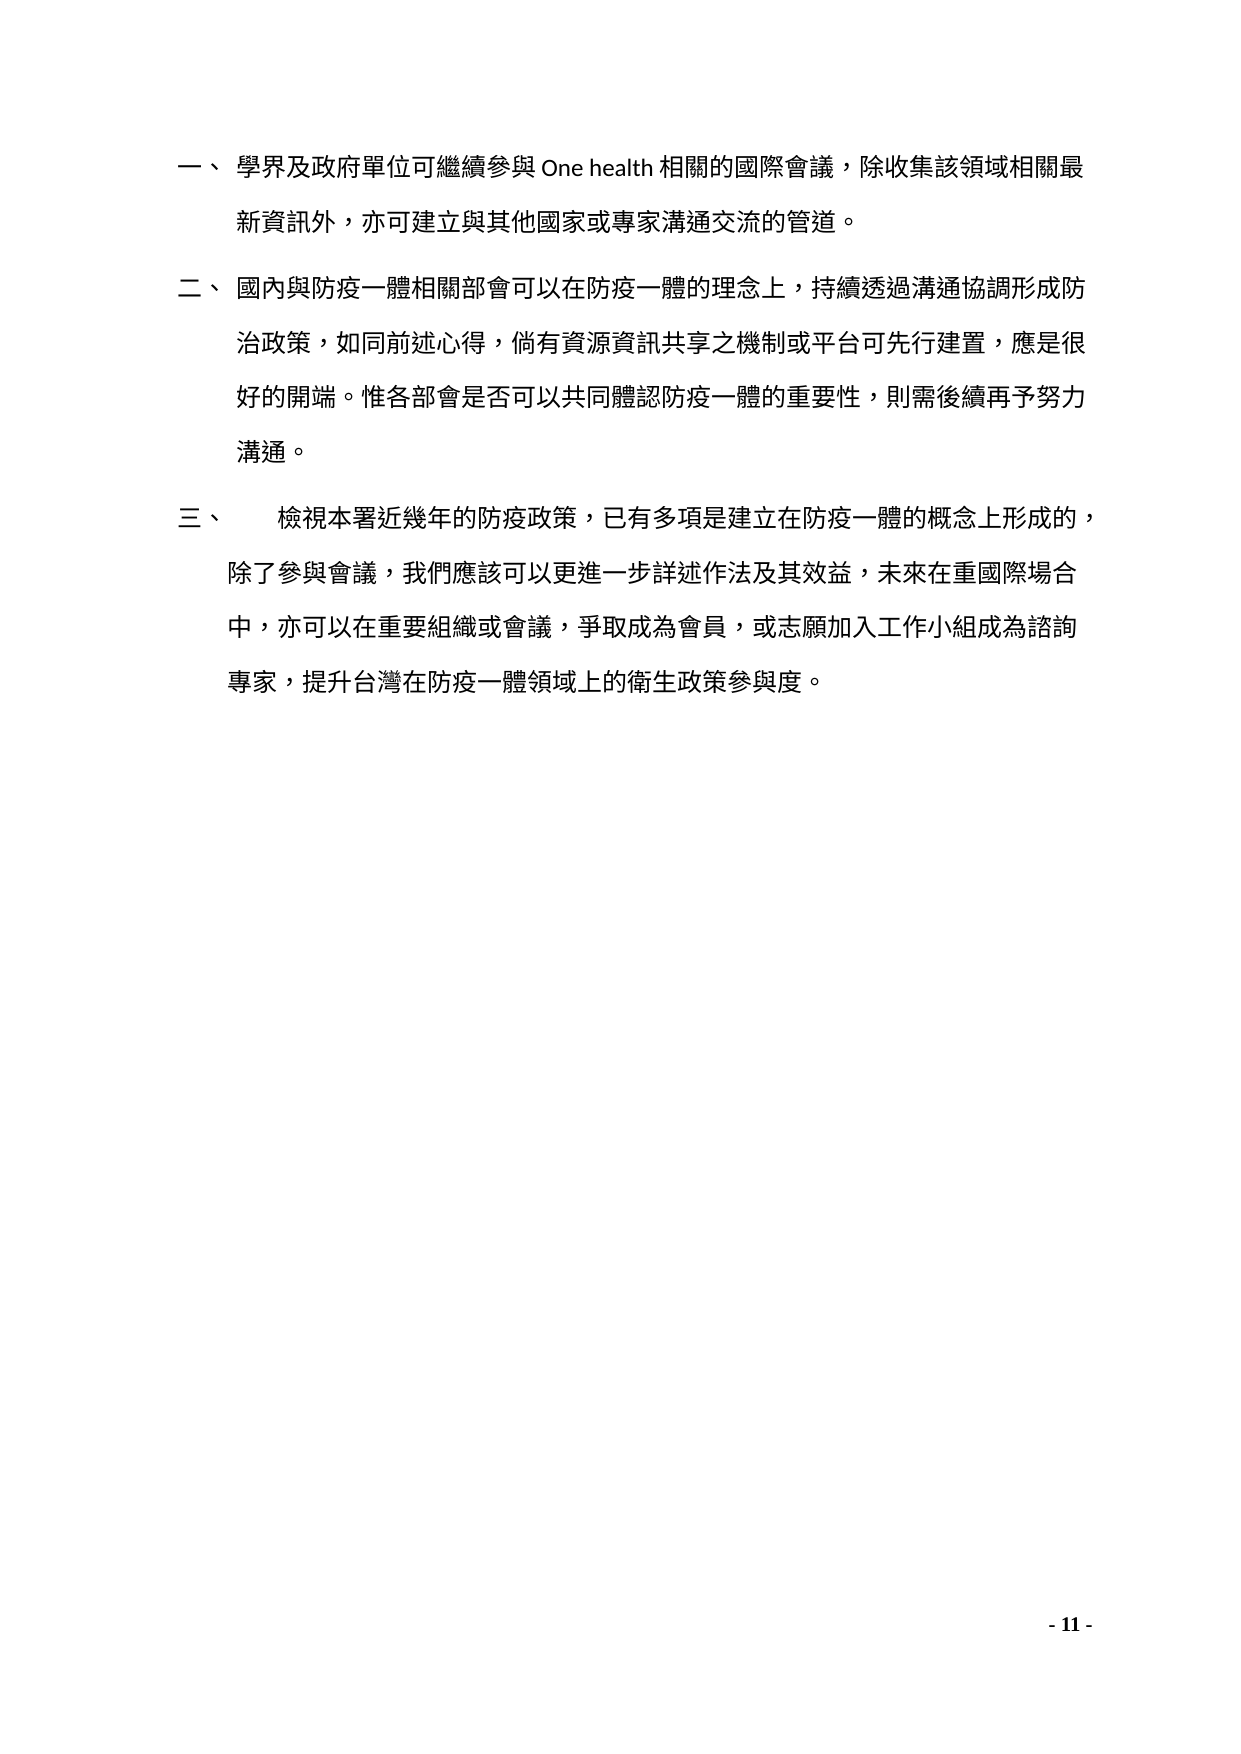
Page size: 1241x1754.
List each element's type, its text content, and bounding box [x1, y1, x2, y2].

list 國內與防疫一體相關部會可以在防疫一體的理念上，持續透過溝通協調形成防治政策，如同前述心得，倘有資源資訊共享之機制或平台可先行建置，應是很好的開端。惟各部會是否可以共同體認防疫一體的重要性，則需後續再予努力溝通。 [177, 269, 1092, 468]
list 檢視本署近幾年的防疫政策，已有多項是建立在防疫一體的概念上形成的，除了參與會議，我們應該可以更進一步詳述作法及其效益，未來在重國際場合中，亦可以在重要組織或會議，爭取成為會員，或志願加入工作小組成為諮詢專家，提升台灣在防疫一體領域上的衛生政策參與度。 [177, 499, 1092, 698]
list 學界及政府單位可繼續參與One health相關的國際會議，除收集該領域相關最新資訊外，亦可建立與其他國家或專家溝通交流的管道。 [177, 148, 1092, 238]
